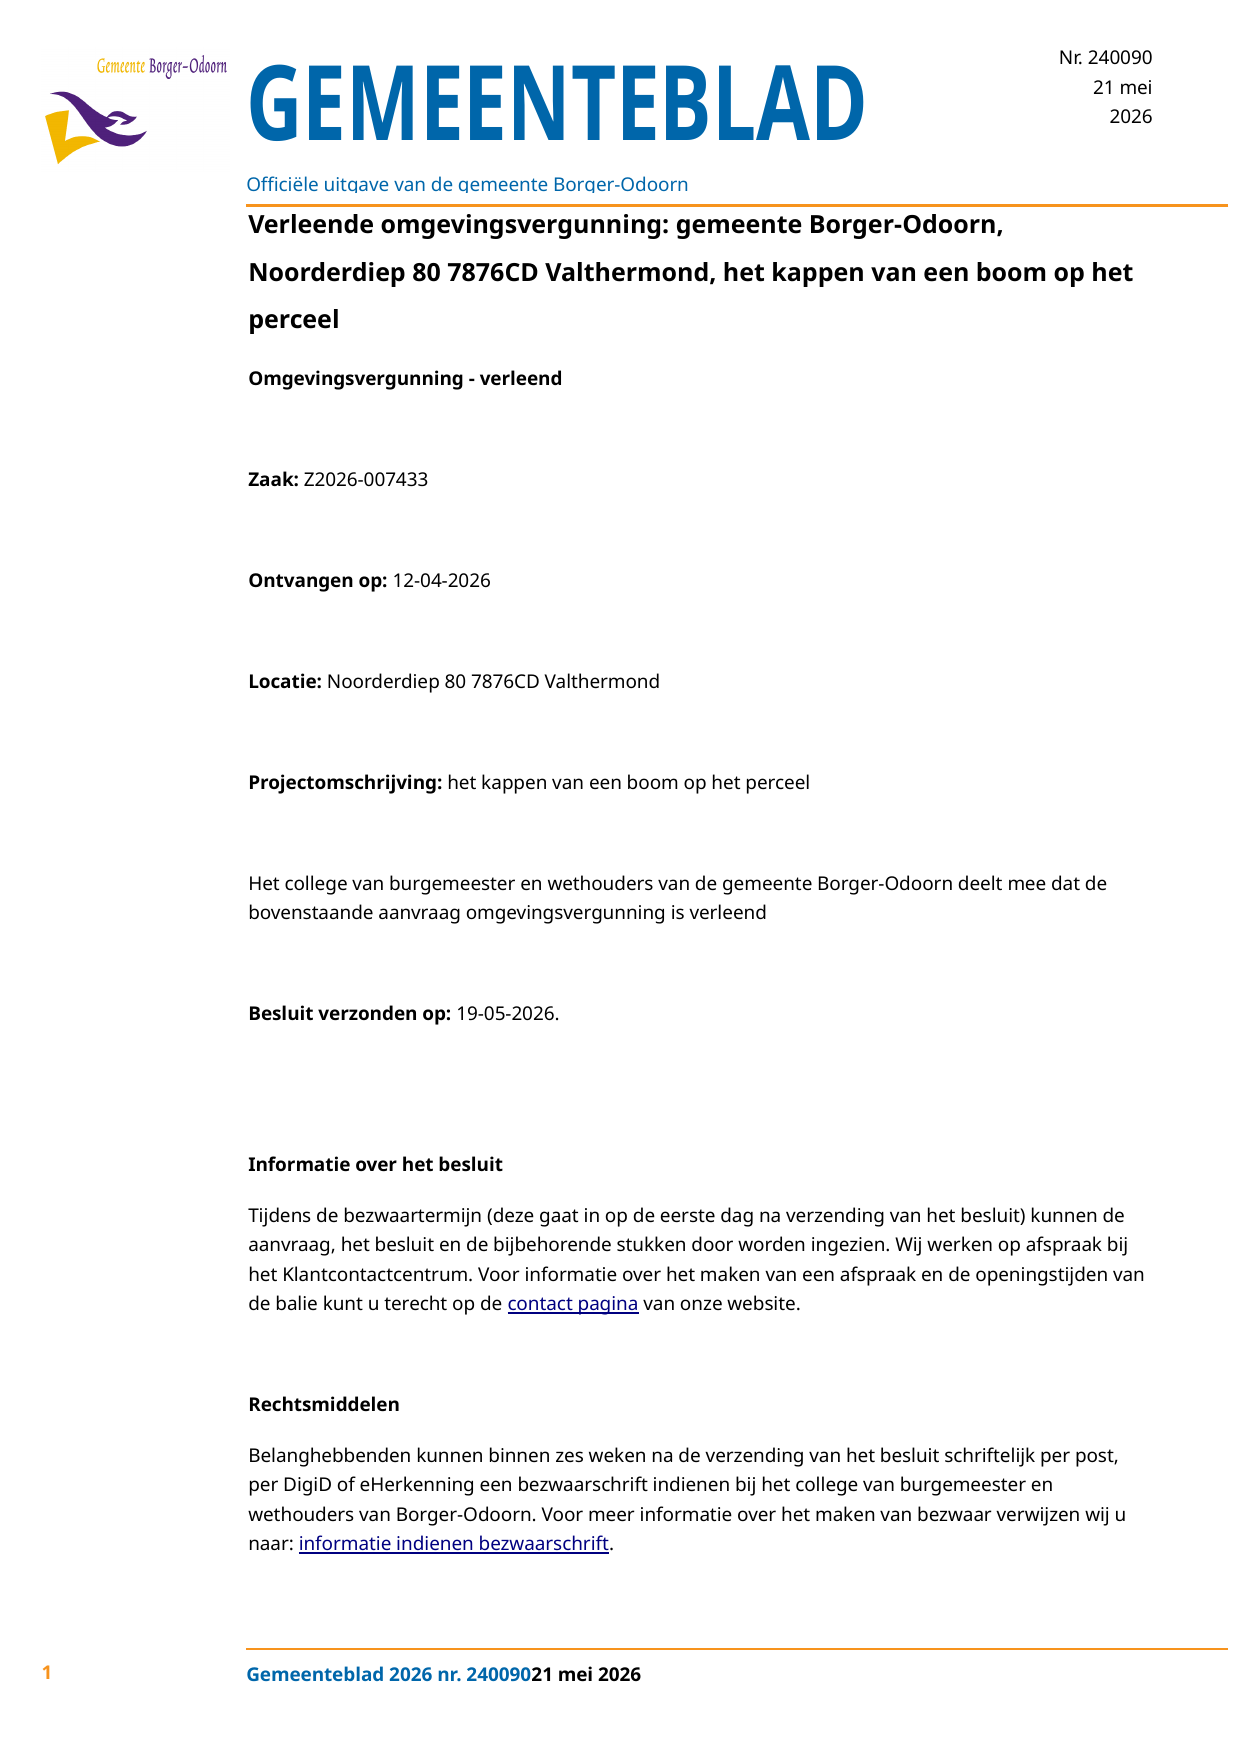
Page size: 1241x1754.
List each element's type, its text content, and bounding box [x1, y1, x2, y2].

text Het college van burgemeester en wethouders van de gemeente Borger-Odoorn deelt mee dat de bovenstaande aanvraag omgevingsvergunning is verleend [248, 870, 1152, 925]
text Besluit verzonden op: 19-05-2026. [248, 1000, 1152, 1026]
text Verleende omgevingsvergunning: gemeente Borger-Odoorn, Noorderdiep 80 7876CD Valthermond, het kappen van een boom op het perceel [248, 207, 1152, 336]
text Locatie: Noorderdiep 80 7876CD Valthermond [248, 668, 1152, 694]
text Projectomschrijving: het kappen van een boom op het perceel [248, 769, 1152, 794]
text Belanghebbenden kunnen binnen zes weken na de verzending van het besluit schriftelijk per post, per DigiD of eHerkenning een bezwaarschrift indienen bij het college van burgemeester en wethouders van Borger-Odoorn. Voor meer informatie over het maken van bezwaar verwijzen wij u naar: informatie indienen bezwaarschrift. [248, 1442, 1152, 1556]
text Omgevingsvergunning - verleend [248, 366, 1152, 391]
text Tijdens de bezwaartermijn (deze gaat in op de eerste dag na verzending van het besluit) kunnen de aanvraag, het besluit en de bijbehorende stukken door worden ingezien. Wij werken op afspraak bij het Klantcontactcentrum. Voor informatie over het maken van een afspraak en de openingstijden van de balie kunt u terecht op de contact pagina van onze website. [248, 1202, 1152, 1316]
text Rechtsmiddelen [248, 1391, 1152, 1417]
text Informatie over het besluit [248, 1151, 1152, 1177]
picture [41, 47, 231, 172]
text Zaak: Z2026-007433 [248, 466, 1152, 492]
text Ontvangen op: 12-04-2026 [248, 567, 1152, 593]
